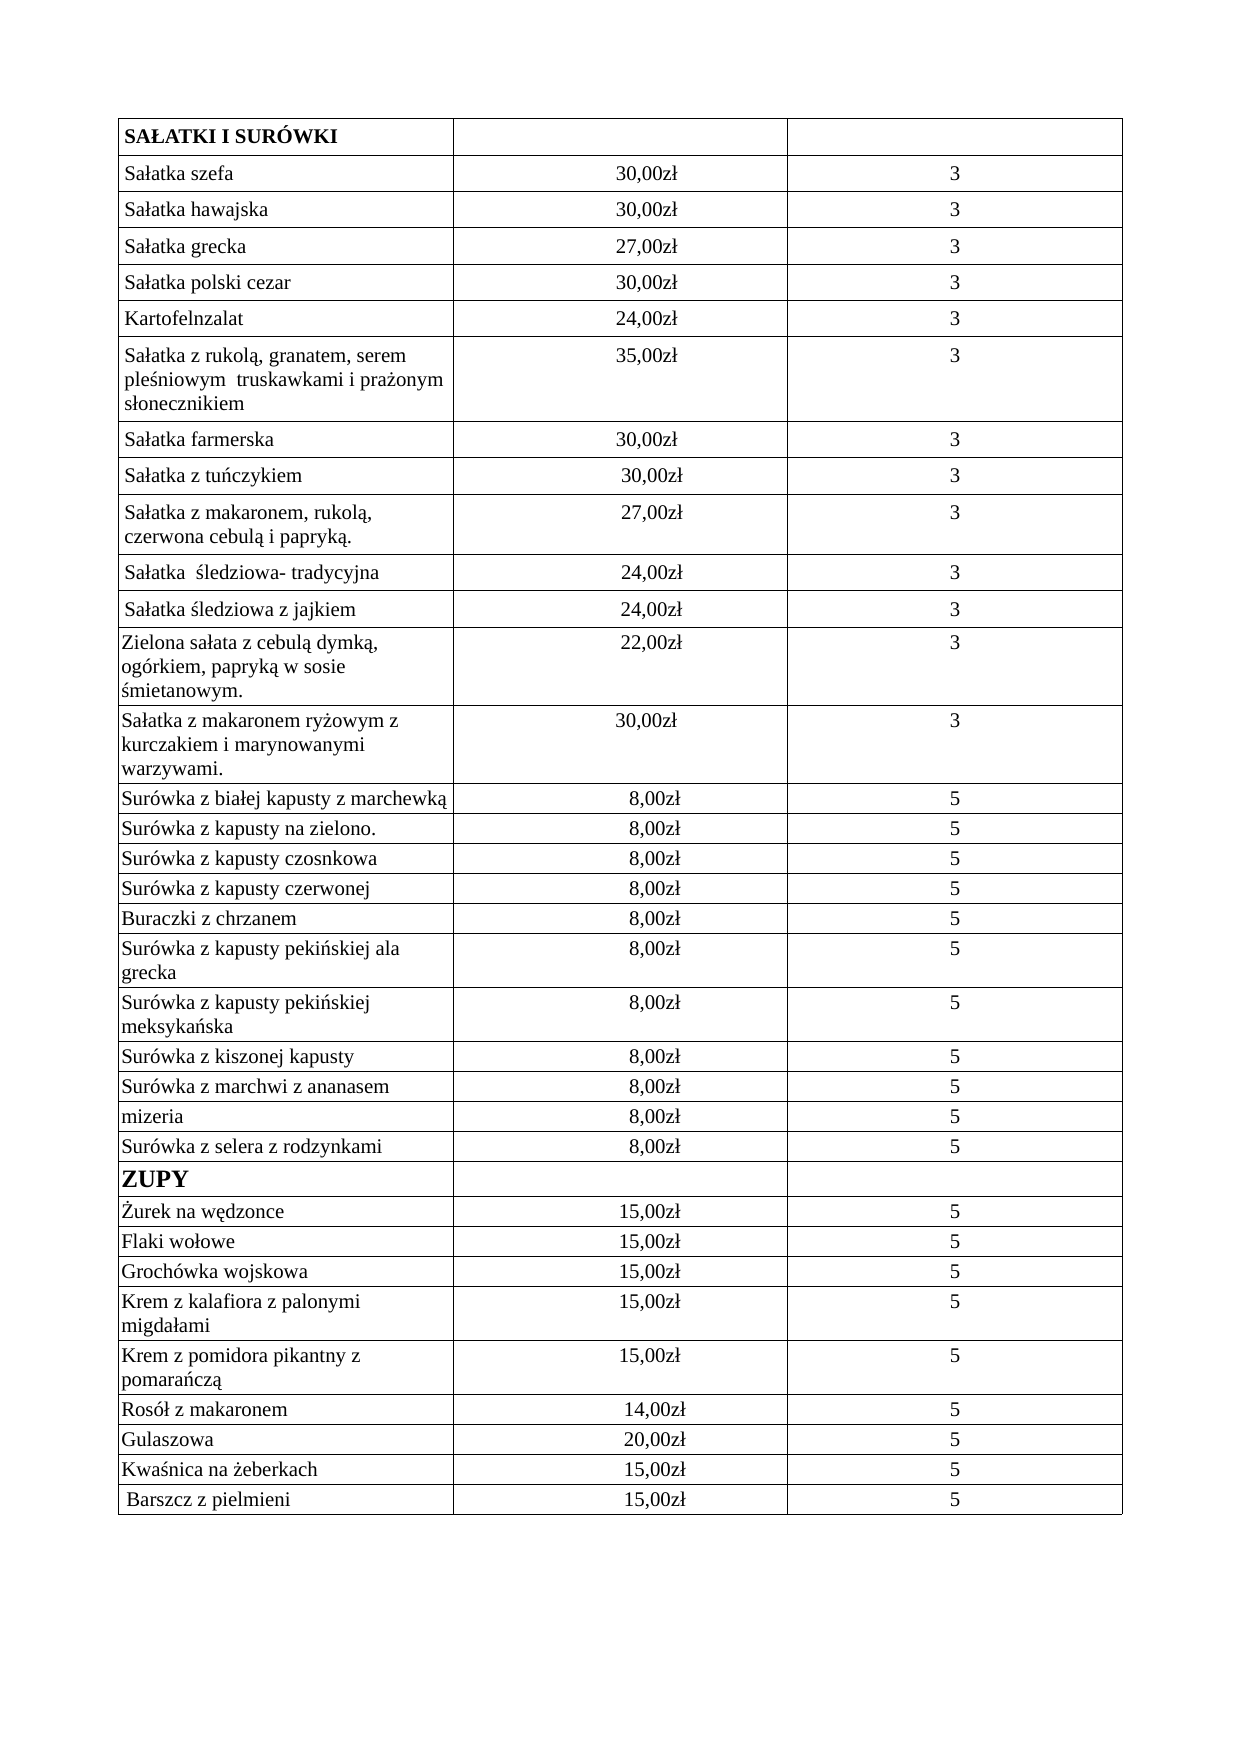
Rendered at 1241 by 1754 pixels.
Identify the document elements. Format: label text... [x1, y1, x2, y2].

table_cell 20,00zł [454, 1425, 787, 1454]
table_cell Barszcz z pielmieni [119, 1485, 453, 1514]
table_cell 3 [788, 706, 1122, 783]
table_cell 27,00zł [454, 495, 787, 554]
table_cell 30,00zł [454, 458, 787, 493]
table_cell Surówka z kapusty czosnkowa [119, 844, 453, 873]
table_cell 5 [788, 784, 1122, 813]
table_cell Żurek na wędzonce [119, 1197, 453, 1226]
table_cell Surówka z kapusty czerwonej [119, 874, 453, 903]
table_cell 5 [788, 1227, 1122, 1256]
table_cell 3 [788, 156, 1122, 191]
table_cell 5 [788, 1102, 1122, 1131]
table_cell Buraczki z chrzanem [119, 904, 453, 933]
table_cell 8,00zł [454, 814, 787, 843]
table_cell Surówka z kapusty pekińskiej ala grecka [119, 934, 453, 987]
table_cell 5 [788, 1455, 1122, 1484]
table_cell 3 [788, 422, 1122, 457]
table_cell 15,00zł [454, 1227, 787, 1256]
table_cell 15,00zł [454, 1455, 787, 1484]
table_cell 15,00zł [454, 1257, 787, 1286]
table_cell Sałatka z tuńczykiem [119, 458, 453, 493]
table_cell Surówka z kapusty pekińskiej meksykańska [119, 988, 453, 1041]
table_cell 8,00zł [454, 934, 787, 987]
table_cell 8,00zł [454, 988, 787, 1041]
table_cell 15,00zł [454, 1197, 787, 1226]
table_cell 3 [788, 591, 1122, 627]
table_cell Sałatka szefa [119, 156, 453, 191]
table_cell 8,00zł [454, 1132, 787, 1161]
table_cell Grochówka wojskowa [119, 1257, 453, 1286]
table_cell 15,00zł [454, 1287, 787, 1340]
table_cell Sałatka grecka [119, 228, 453, 263]
table_cell 5 [788, 988, 1122, 1041]
table_cell 5 [788, 934, 1122, 987]
table_cell 5 [788, 844, 1122, 873]
table_cell 5 [788, 1072, 1122, 1101]
table_cell Surówka z kiszonej kapusty [119, 1042, 453, 1071]
table_cell 5 [788, 814, 1122, 843]
table_cell 14,00zł [454, 1395, 787, 1424]
table_cell 8,00zł [454, 844, 787, 873]
table_cell Sałatka polski cezar [119, 265, 453, 300]
table_cell Surówka z białej kapusty z marchewką [119, 784, 453, 813]
table_cell mizeria [119, 1102, 453, 1131]
table_cell ZUPY [119, 1162, 453, 1196]
table_cell 5 [788, 1042, 1122, 1071]
table_header Zielona sałata z cebulą dymką, ogórkiem, papryką w sosie śmietanowym. [119, 628, 453, 705]
table_cell 5 [788, 874, 1122, 903]
table_cell 3 [788, 337, 1122, 421]
table_cell Surówka z kapusty na zielono. [119, 814, 453, 843]
table_cell 5 [788, 1257, 1122, 1286]
table_header 3 [788, 628, 1122, 705]
table_cell 3 [788, 301, 1122, 336]
table_cell 5 [788, 1485, 1122, 1514]
table_header 22,00zł [454, 628, 787, 705]
table_cell Rosół z makaronem [119, 1395, 453, 1424]
table_cell 8,00zł [454, 1072, 787, 1101]
table_cell 5 [788, 1341, 1122, 1394]
table_cell 3 [788, 495, 1122, 554]
table_cell [454, 1162, 787, 1196]
table_cell Sałatka farmerska [119, 422, 453, 457]
table_cell Gulaszowa [119, 1425, 453, 1454]
table_cell 8,00zł [454, 874, 787, 903]
table_cell 24,00zł [454, 591, 787, 627]
table_cell 5 [788, 1395, 1122, 1424]
table_header [454, 119, 787, 154]
table_cell Krem z pomidora pikantny z pomarańczą [119, 1341, 453, 1394]
table_header SAŁATKI I SURÓWKI [119, 119, 453, 154]
table_cell Flaki wołowe [119, 1227, 453, 1256]
table_cell 8,00zł [454, 904, 787, 933]
table_cell 30,00zł [454, 706, 787, 783]
table_cell 3 [788, 458, 1122, 493]
table_cell Sałatka hawajska [119, 192, 453, 227]
table_cell 30,00zł [454, 156, 787, 191]
table_cell Sałatka z makaronem, rukolą, czerwona cebulą i papryką. [119, 495, 453, 554]
table_cell Surówka z selera z rodzynkami [119, 1132, 453, 1161]
table_cell 24,00zł [454, 301, 787, 336]
table_cell 3 [788, 192, 1122, 227]
table_cell 3 [788, 265, 1122, 300]
table_cell 5 [788, 904, 1122, 933]
table_cell 35,00zł [454, 337, 787, 421]
table_cell 5 [788, 1197, 1122, 1226]
table_cell 27,00zł [454, 228, 787, 263]
table_cell Surówka z marchwi z ananasem [119, 1072, 453, 1101]
table_cell Sałatka śledziowa z jajkiem [119, 591, 453, 627]
table_cell 5 [788, 1132, 1122, 1161]
table_cell 30,00zł [454, 192, 787, 227]
table_cell Sałatka śledziowa- tradycyjna [119, 555, 453, 590]
table_cell Sałatka z makaronem ryżowym z kurczakiem i marynowanymi warzywami. [119, 706, 453, 783]
table_cell 24,00zł [454, 555, 787, 590]
table_cell 8,00zł [454, 1102, 787, 1131]
table_cell [788, 1162, 1122, 1196]
table_cell 8,00zł [454, 1042, 787, 1071]
table_cell Kartofelnzalat [119, 301, 453, 336]
table_cell 8,00zł [454, 784, 787, 813]
table_cell 30,00zł [454, 422, 787, 457]
table_cell 15,00zł [454, 1341, 787, 1394]
table_header [788, 119, 1122, 154]
table_cell 3 [788, 228, 1122, 263]
table_cell 3 [788, 555, 1122, 590]
table_cell 30,00zł [454, 265, 787, 300]
table_cell 5 [788, 1425, 1122, 1454]
table_cell 15,00zł [454, 1485, 787, 1514]
table_cell 5 [788, 1287, 1122, 1340]
table_cell Sałatka z rukolą, granatem, serem pleśniowym truskawkami i prażonym słonecznikiem [119, 337, 453, 421]
table_cell Kwaśnica na żeberkach [119, 1455, 453, 1484]
table_cell Krem z kalafiora z palonymi migdałami [119, 1287, 453, 1340]
